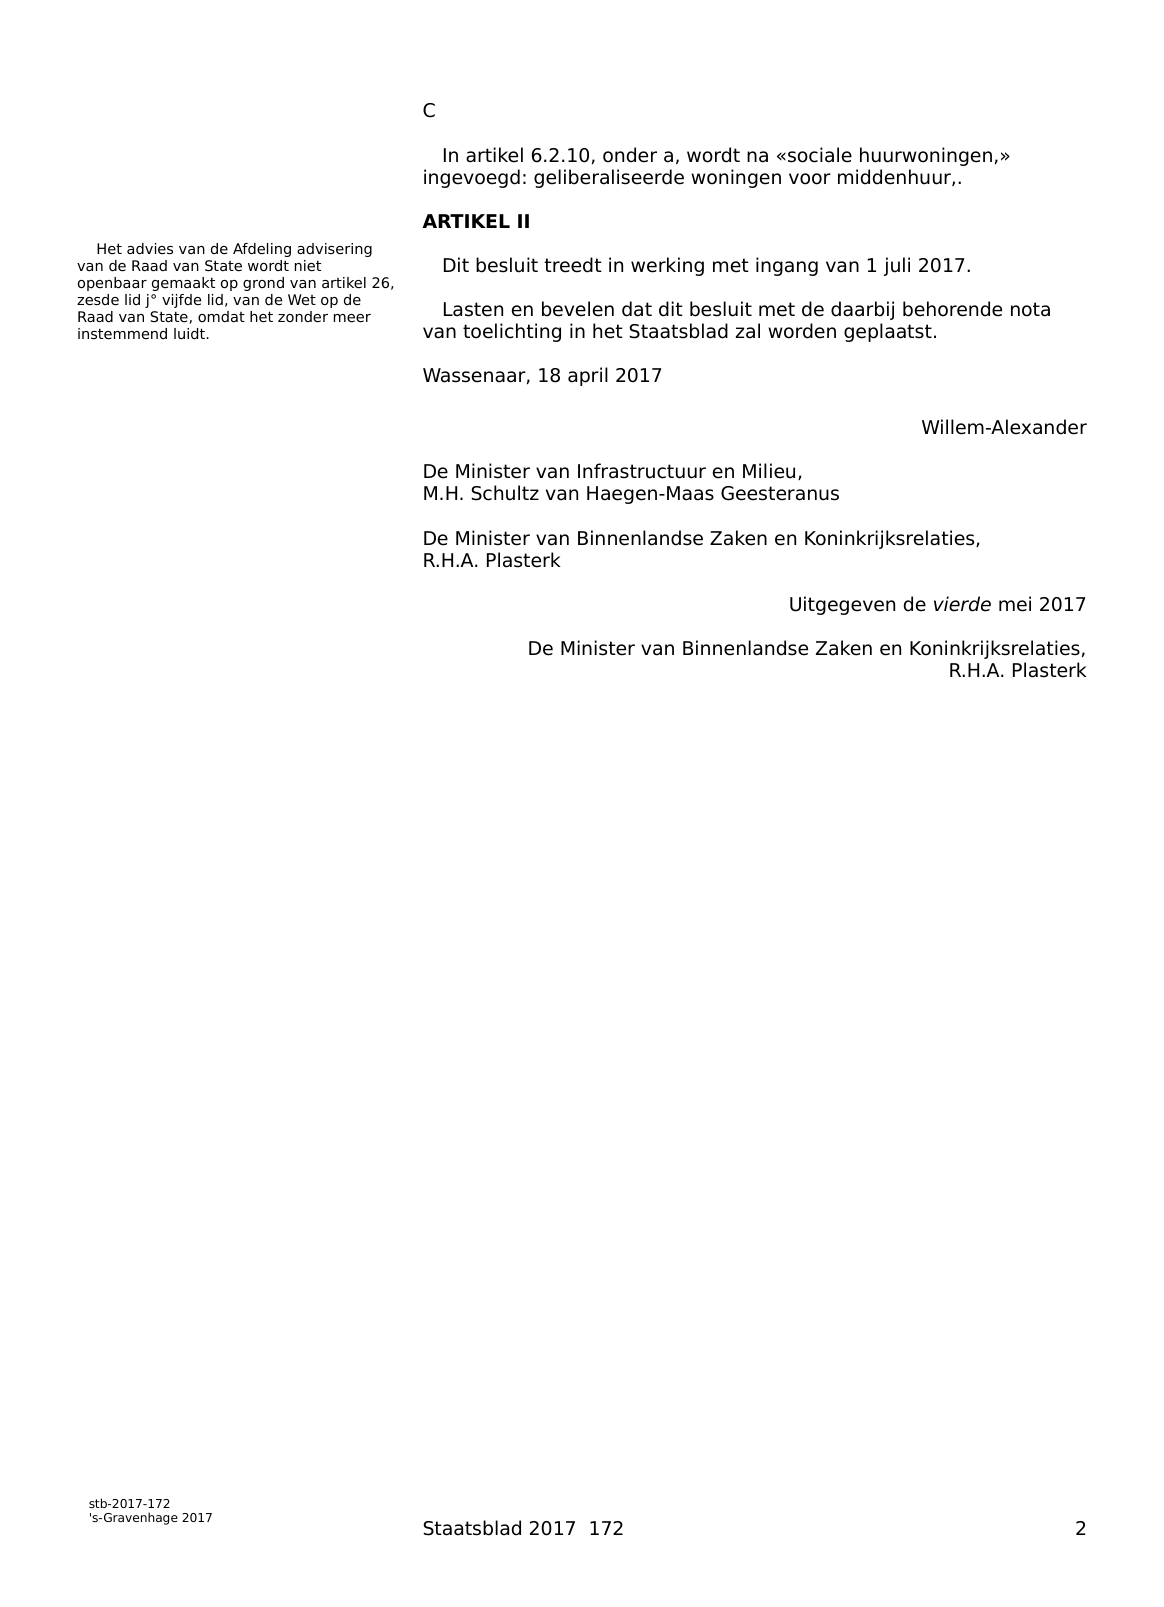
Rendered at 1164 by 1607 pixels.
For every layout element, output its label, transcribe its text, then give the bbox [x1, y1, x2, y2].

text De Minister van Infrastructuur en Milieu, M.H. Schultz van Haegen-Maas Geesteranus [422, 461, 1087, 505]
text Het advies van de Afdeling advisering van de Raad van State wordt niet openbaar gemaakt op grond van artikel 26, zesde lid j° vijfde lid, van de Wet op de Raad van State, omdat het zonder meer instemmend luidt. [77, 241, 396, 343]
text Lasten en bevelen dat dit besluit met de daarbij behorende nota van toelichting in het Staatsblad zal worden geplaatst. [422, 299, 1087, 343]
text stb-2017-172 [88, 1497, 323, 1511]
text Wassenaar, 18 april 2017 [422, 365, 1087, 387]
subtitle ARTIKEL II [422, 211, 1087, 233]
text Uitgegeven de vierde mei 2017 [422, 594, 1087, 616]
text De Minister van Binnenlandse Zaken en Koninkrijksrelaties, R.H.A. Plasterk [422, 527, 1087, 571]
text In artikel 6.2.10, onder a, wordt na «sociale huurwoningen,» ingevoegd: geliberaliseerde woningen voor middenhuur,. [422, 144, 1087, 188]
text C [422, 100, 1087, 122]
text Dit besluit treedt in werking met ingang van 1 juli 2017. [422, 255, 1087, 277]
text De Minister van Binnenlandse Zaken en Koninkrijksrelaties, R.H.A. Plasterk [422, 638, 1087, 682]
text Willem-Alexander [422, 417, 1087, 439]
text 's-Gravenhage 2017 [88, 1511, 323, 1525]
